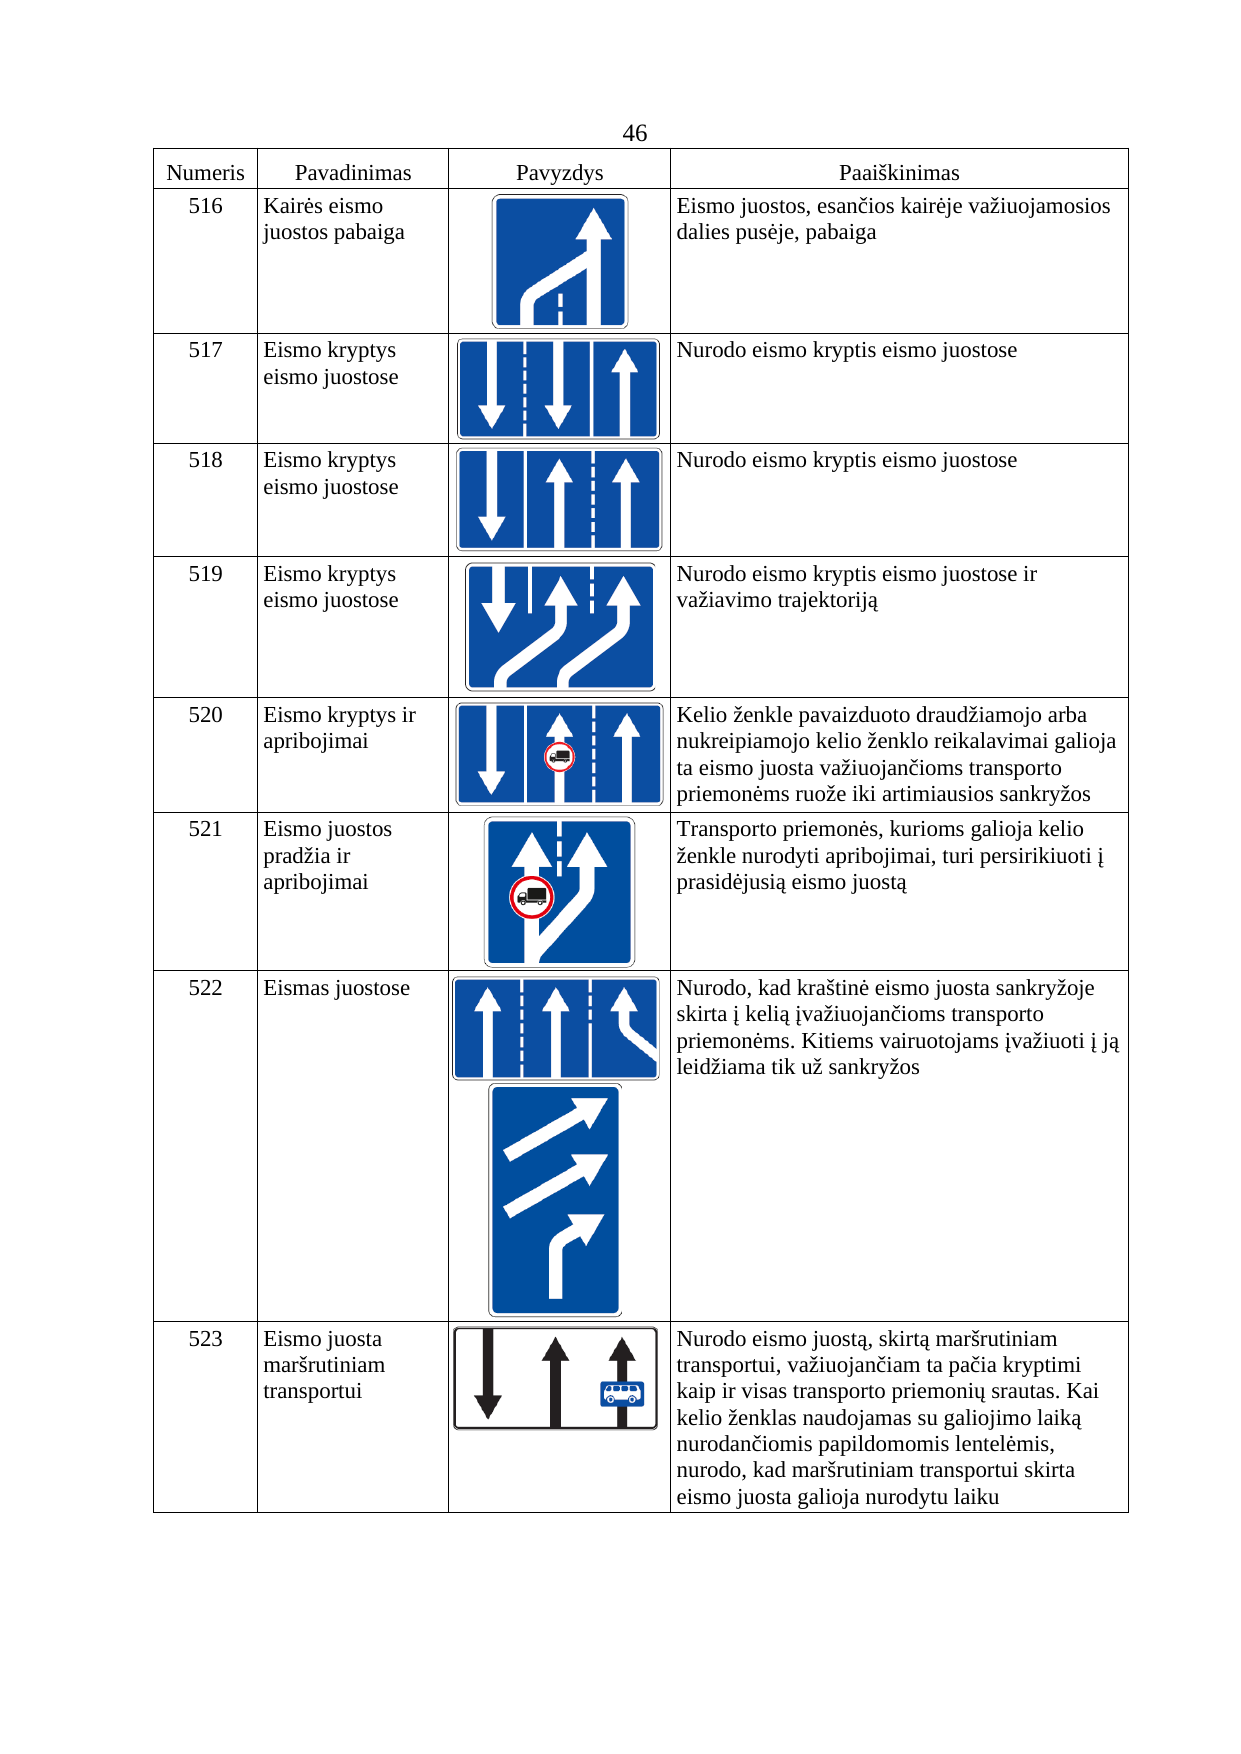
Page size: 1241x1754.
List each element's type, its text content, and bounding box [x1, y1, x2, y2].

table_cell 516 [154, 189, 257, 332]
table_cell Nurodo eismo juostą, skirtą maršrutiniam transportui, važiuojančiam ta pačia kryptimi kaip ir visas transporto priemonių srautas. Kai kelio ženklas naudojamas su galiojimo laiką nurodančiomis papildomomis lentelėmis, nurodo, kad maršrutiniam transportui skirta eismo juosta galioja nurodytu laiku [671, 1322, 1128, 1512]
table_cell [449, 334, 670, 442]
table_header Paaiškinimas [671, 149, 1128, 188]
table_cell Nurodo eismo kryptis eismo juostose ir važiavimo trajektoriją [671, 557, 1128, 697]
table_header Numeris [154, 149, 257, 188]
table_cell [449, 444, 670, 556]
table_cell Eismo juostos pradžia ir apribojimai [258, 813, 448, 970]
table_cell Nurodo, kad kraštinė eismo juosta sankryžoje skirta į kelią įvažiuojančioms transporto priemonėms. Kitiems vairuotojams įvažiuoti į ją leidžiama tik už sankryžos [671, 971, 1128, 1321]
table_cell Nurodo eismo kryptis eismo juostose [671, 334, 1128, 442]
table_cell 519 [154, 557, 257, 697]
table_cell 521 [154, 813, 257, 970]
table_cell [449, 813, 670, 970]
table_header Pavyzdys [449, 149, 670, 188]
table_cell 522 [154, 971, 257, 1321]
table_cell 517 [154, 334, 257, 442]
table_cell Eismo juosta maršrutiniam transportui [258, 1322, 448, 1512]
table_cell [449, 698, 670, 812]
table_cell Eismo kryptys ir apribojimai [258, 698, 448, 812]
table_cell 520 [154, 698, 257, 812]
table_cell Kelio ženkle pavaizduoto draudžiamojo arba nukreipiamojo kelio ženklo reikalavimai galioja ta eismo juosta važiuojančioms transporto priemonėms ruože iki artimiausios sankryžos [671, 698, 1128, 812]
table_cell [449, 971, 670, 1321]
table_cell [449, 557, 670, 697]
table_cell 523 [154, 1322, 257, 1512]
table_cell Eismo kryptys eismo juostose [258, 334, 448, 442]
table_cell Eismo kryptys eismo juostose [258, 444, 448, 556]
table_cell 518 [154, 444, 257, 556]
table_header Pavadinimas [258, 149, 448, 188]
table_cell Eismas juostose [258, 971, 448, 1321]
table_cell [449, 189, 670, 332]
table_cell Nurodo eismo kryptis eismo juostose [671, 444, 1128, 556]
table_cell Transporto priemonės, kurioms galioja kelio ženkle nurodyti apribojimai, turi persirikiuoti į prasidėjusią eismo juostą [671, 813, 1128, 970]
table_cell Kairės eismo juostos pabaiga [258, 189, 448, 332]
table_cell Eismo juostos, esančios kairėje važiuojamosios dalies pusėje, pabaiga [671, 189, 1128, 332]
table_cell Eismo kryptys eismo juostose [258, 557, 448, 697]
table_cell [449, 1322, 670, 1512]
